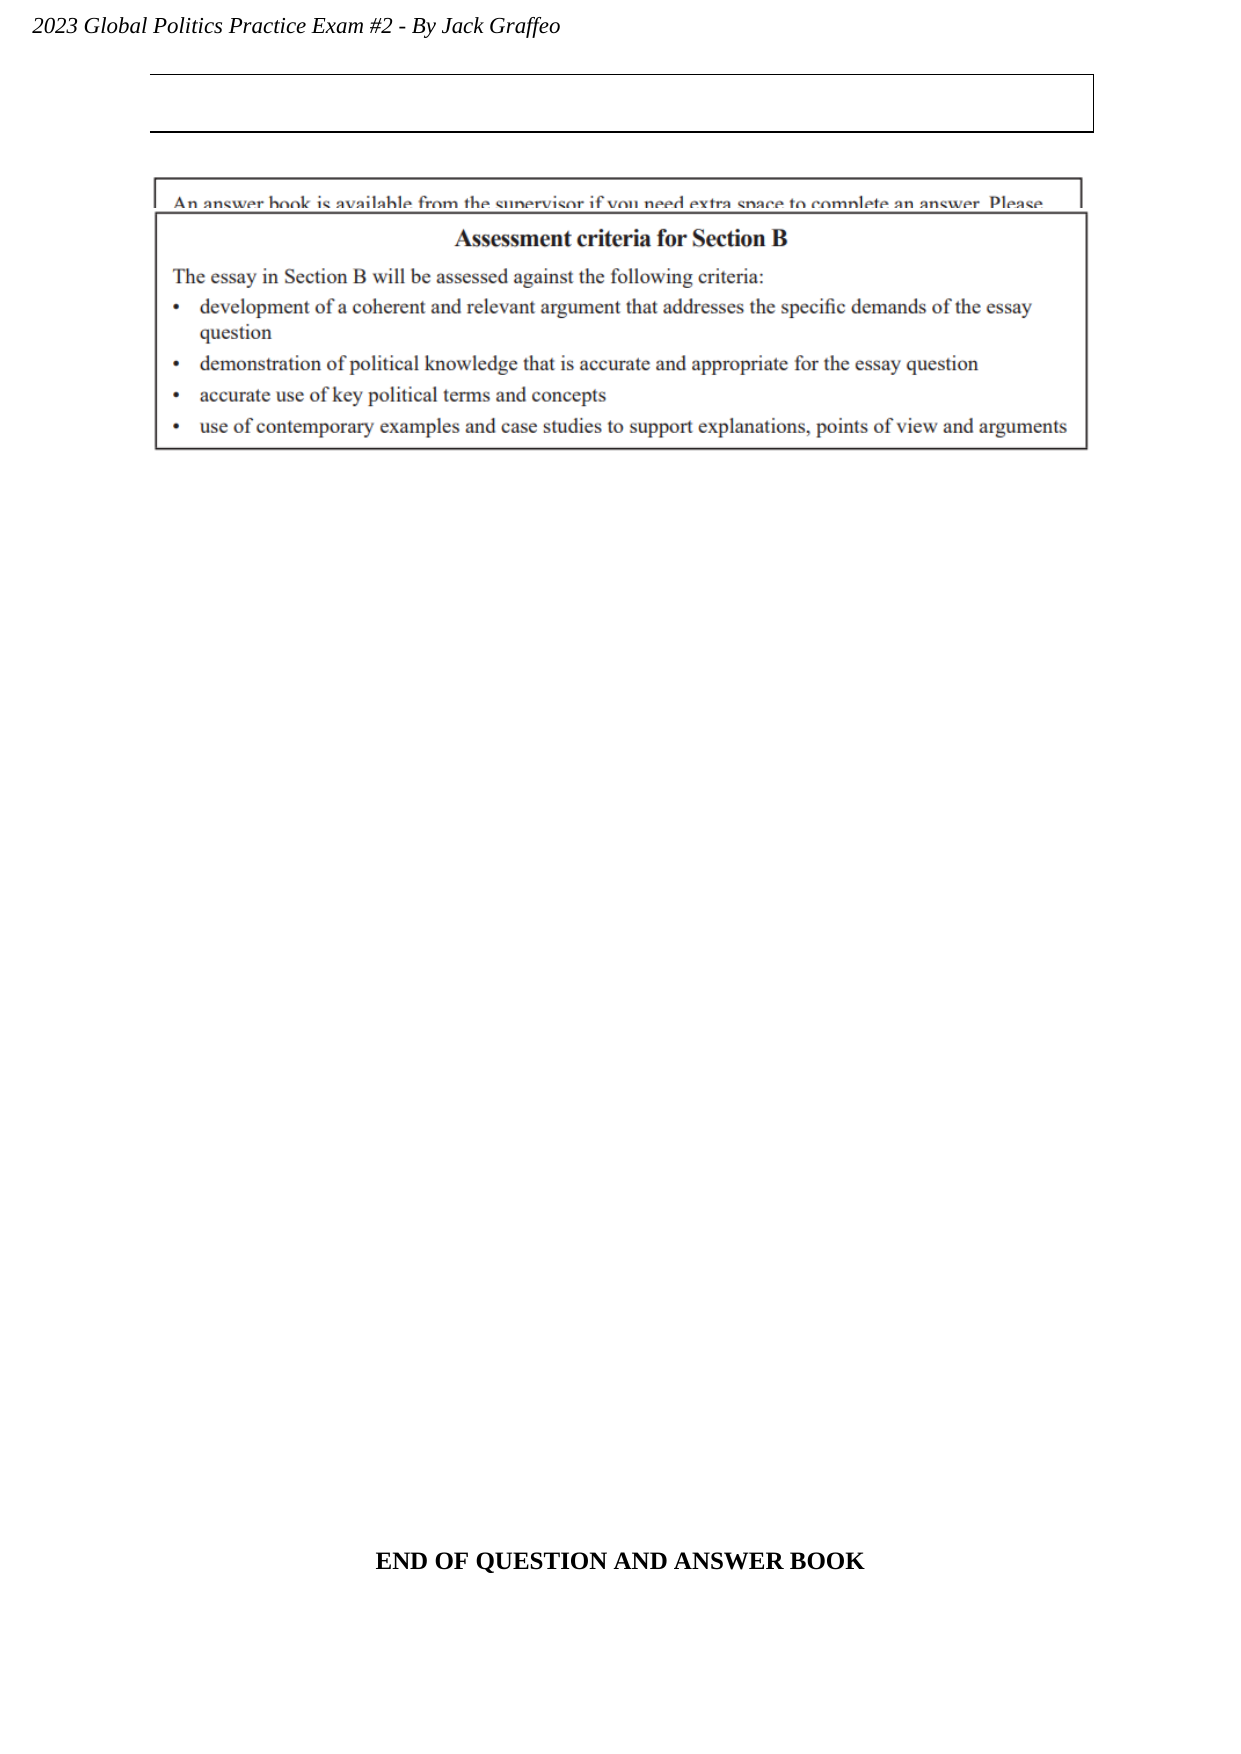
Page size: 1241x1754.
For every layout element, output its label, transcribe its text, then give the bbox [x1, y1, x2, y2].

text END OF QUESTION AND ANSWER BOOK [150, 1546, 1090, 1574]
picture [149, 167, 1091, 455]
table_cell [150, 75, 1093, 131]
